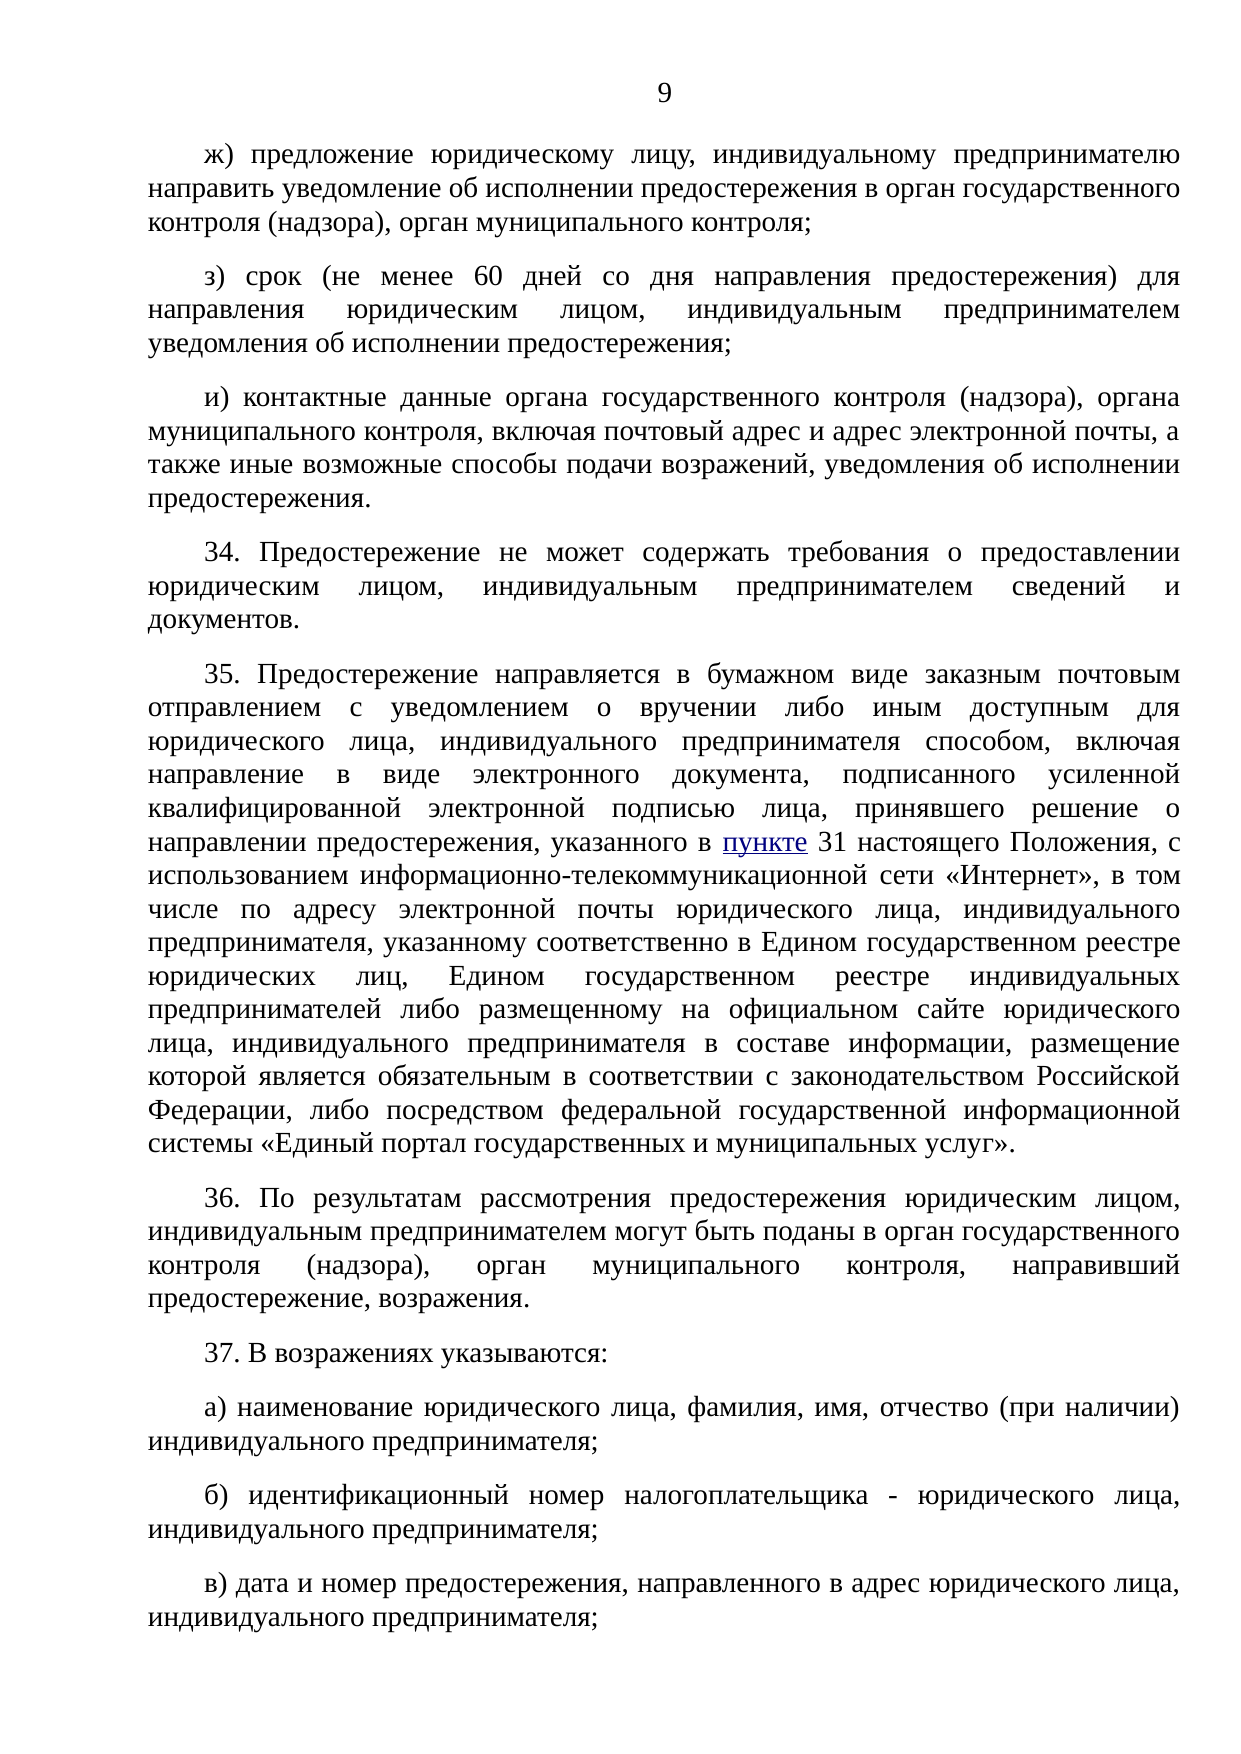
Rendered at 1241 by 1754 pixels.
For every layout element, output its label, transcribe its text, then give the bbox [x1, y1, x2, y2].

text 34. Предостережение не может содержать требования о предоставлении юридическим лицом, индивидуальным предпринимателем сведений и документов. [148, 534, 1181, 635]
text в) дата и номер предостережения, направленного в адрес юридического лица, индивидуального предпринимателя; [148, 1565, 1181, 1632]
text б) идентификационный номер налогоплательщика - юридического лица, индивидуального предпринимателя; [148, 1477, 1181, 1544]
text ж) предложение юридическому лицу, индивидуальному предпринимателю направить уведомление об исполнении предостережения в орган государственного контроля (надзора), орган муниципального контроля; [148, 137, 1181, 237]
text и) контактные данные органа государственного контроля (надзора), органа муниципального контроля, включая почтовый адрес и адрес электронной почты, а также иные возможные способы подачи возражений, уведомления об исполнении предостережения. [148, 379, 1181, 514]
text 36. По результатам рассмотрения предостережения юридическим лицом, индивидуальным предпринимателем могут быть поданы в орган государственного контроля (надзора), орган муниципального контроля, направивший предостережение, возражения. [148, 1180, 1181, 1314]
text з) срок (не менее 60 дней со дня направления предостережения) для направления юридическим лицом, индивидуальным предпринимателем уведомления об исполнении предостережения; [148, 258, 1181, 359]
text 37. В возражениях указываются: [148, 1335, 1181, 1368]
text 35. Предостережение направляется в бумажном виде заказным почтовым отправлением с уведомлением о вручении либо иным доступным для юридического лица, индивидуального предпринимателя способом, включая направление в виде электронного документа, подписанного усиленной квалифицированной электронной подписью лица, принявшего решение о направлении предостережения, указанного в пункте 31 настоящего Положения, с использованием информационно-телекоммуникационной сети «Интернет», в том числе по адресу электронной почты юридического лица, индивидуального предпринимателя, указанному соответственно в Едином государственном реестре юридических лиц, Едином государственном реестре индивидуальных предпринимателей либо размещенному на официальном сайте юридического лица, индивидуального предпринимателя в составе информации, размещение которой является обязательным в соответствии с законодательством Российской Федерации, либо посредством федеральной государственной информационной системы «Единый портал государственных и муниципальных услуг». [148, 656, 1181, 1159]
text а) наименование юридического лица, фамилия, имя, отчество (при наличии) индивидуального предпринимателя; [148, 1389, 1181, 1456]
